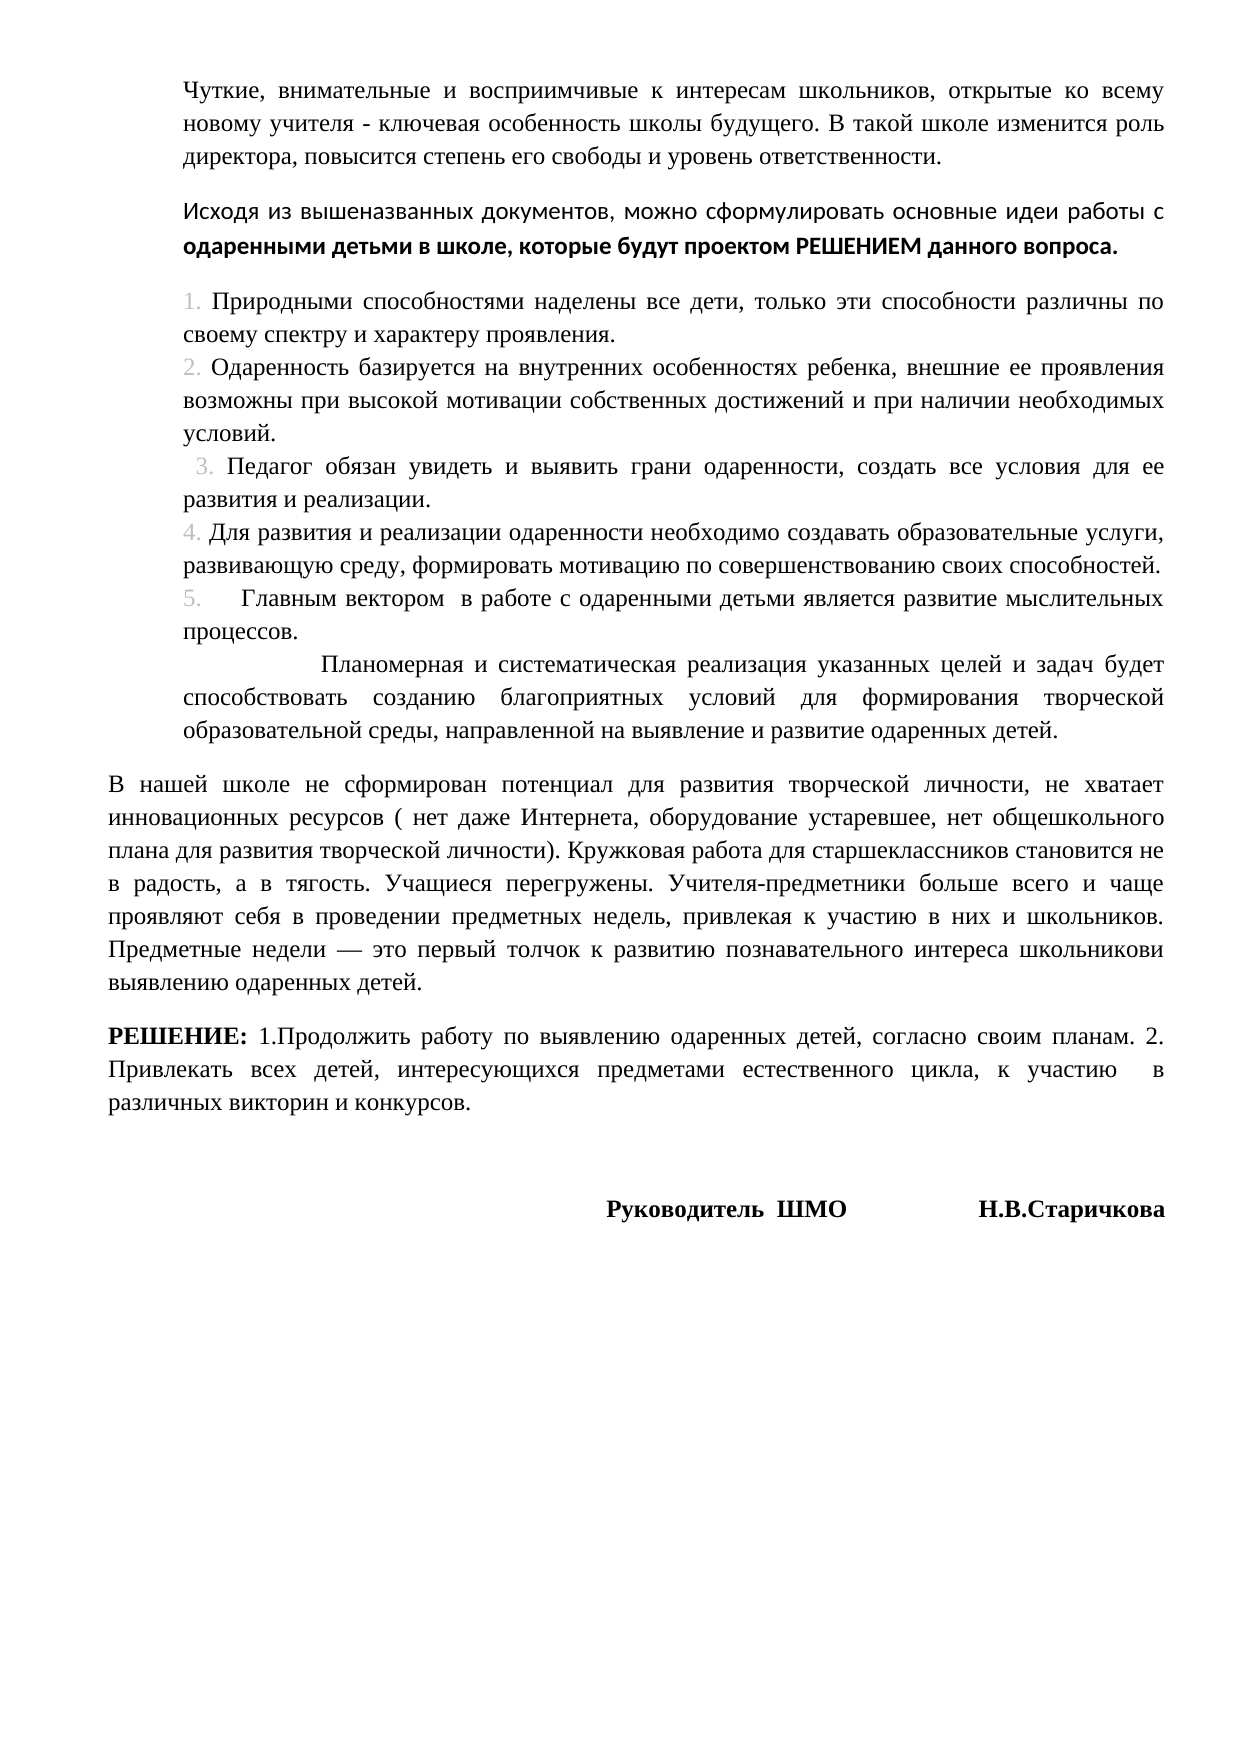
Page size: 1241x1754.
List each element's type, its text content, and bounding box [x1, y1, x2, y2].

list 5. Главным вектором в работе с одаренными детьми является развитие мыслительных процессов. [145, 583, 1165, 645]
list Руководитель ШМО Н.В.Старичкова [183, 1194, 1165, 1223]
list 3. Педагог обязан увидеть и выявить грани одаренности, создать все условия для ее развития и реализации. [145, 451, 1165, 513]
list 1. Природными способностями наделены все дети, только эти способности различны по своему спектру и характеру проявления. [145, 286, 1165, 347]
list 2. Одаренность базируется на внутренних особенностях ребенка, внешние ее проявления возможны при высокой мотивации собственных достижений и при наличии необходимых условий. [145, 352, 1165, 447]
list 4. Для развития и реализации одаренности необходимо создавать образовательные услуги, развивающую среду, формировать мотивацию по совершенствованию своих способностей. [145, 517, 1165, 579]
list Исходя из вышеназванных документов, можно сформулировать основные идеи работы с одаренными детьми в школе, которые будут проектом РЕШЕНИЕМ данного вопроса. [145, 195, 1165, 260]
list Чуткие, внимательные и восприимчивые к интересам школьников, открытые ко всему новому учителя - ключевая особенность школы будущего. В такой школе изменится роль директора, повысится степень его свободы и уровень ответственности. [145, 75, 1165, 170]
text В нашей школе не сформирован потенциал для развития творческой личности, не хватает инновационных ресурсов ( нет даже Интернета, оборудование устаревшее, нет общешкольного плана для развития творческой личности). Кружковая работа для старшеклассников становится не в радость, а в тягость. Учащиеся перегружены. Учителя-предметники больше всего и чаще проявляют себя в проведении предметных недель, привлекая к участию в них и школьников. Предметные недели — это первый толчок к развитию познавательного интереса школьникови выявлению одаренных детей. [108, 769, 1165, 996]
text РЕШЕНИЕ: 1.Продолжить работу по выявлению одаренных детей, согласно своим планам. 2. Привлекать всех детей, интересующихся предметами естественного цикла, к участию в различных викторин и конкурсов. [108, 1021, 1165, 1116]
list Планомерная и систематическая реализация указанных целей и задач будет способствовать созданию благоприятных условий для формирования творческой образовательной среды, направленной на выявление и развитие одаренных детей. [145, 649, 1165, 744]
